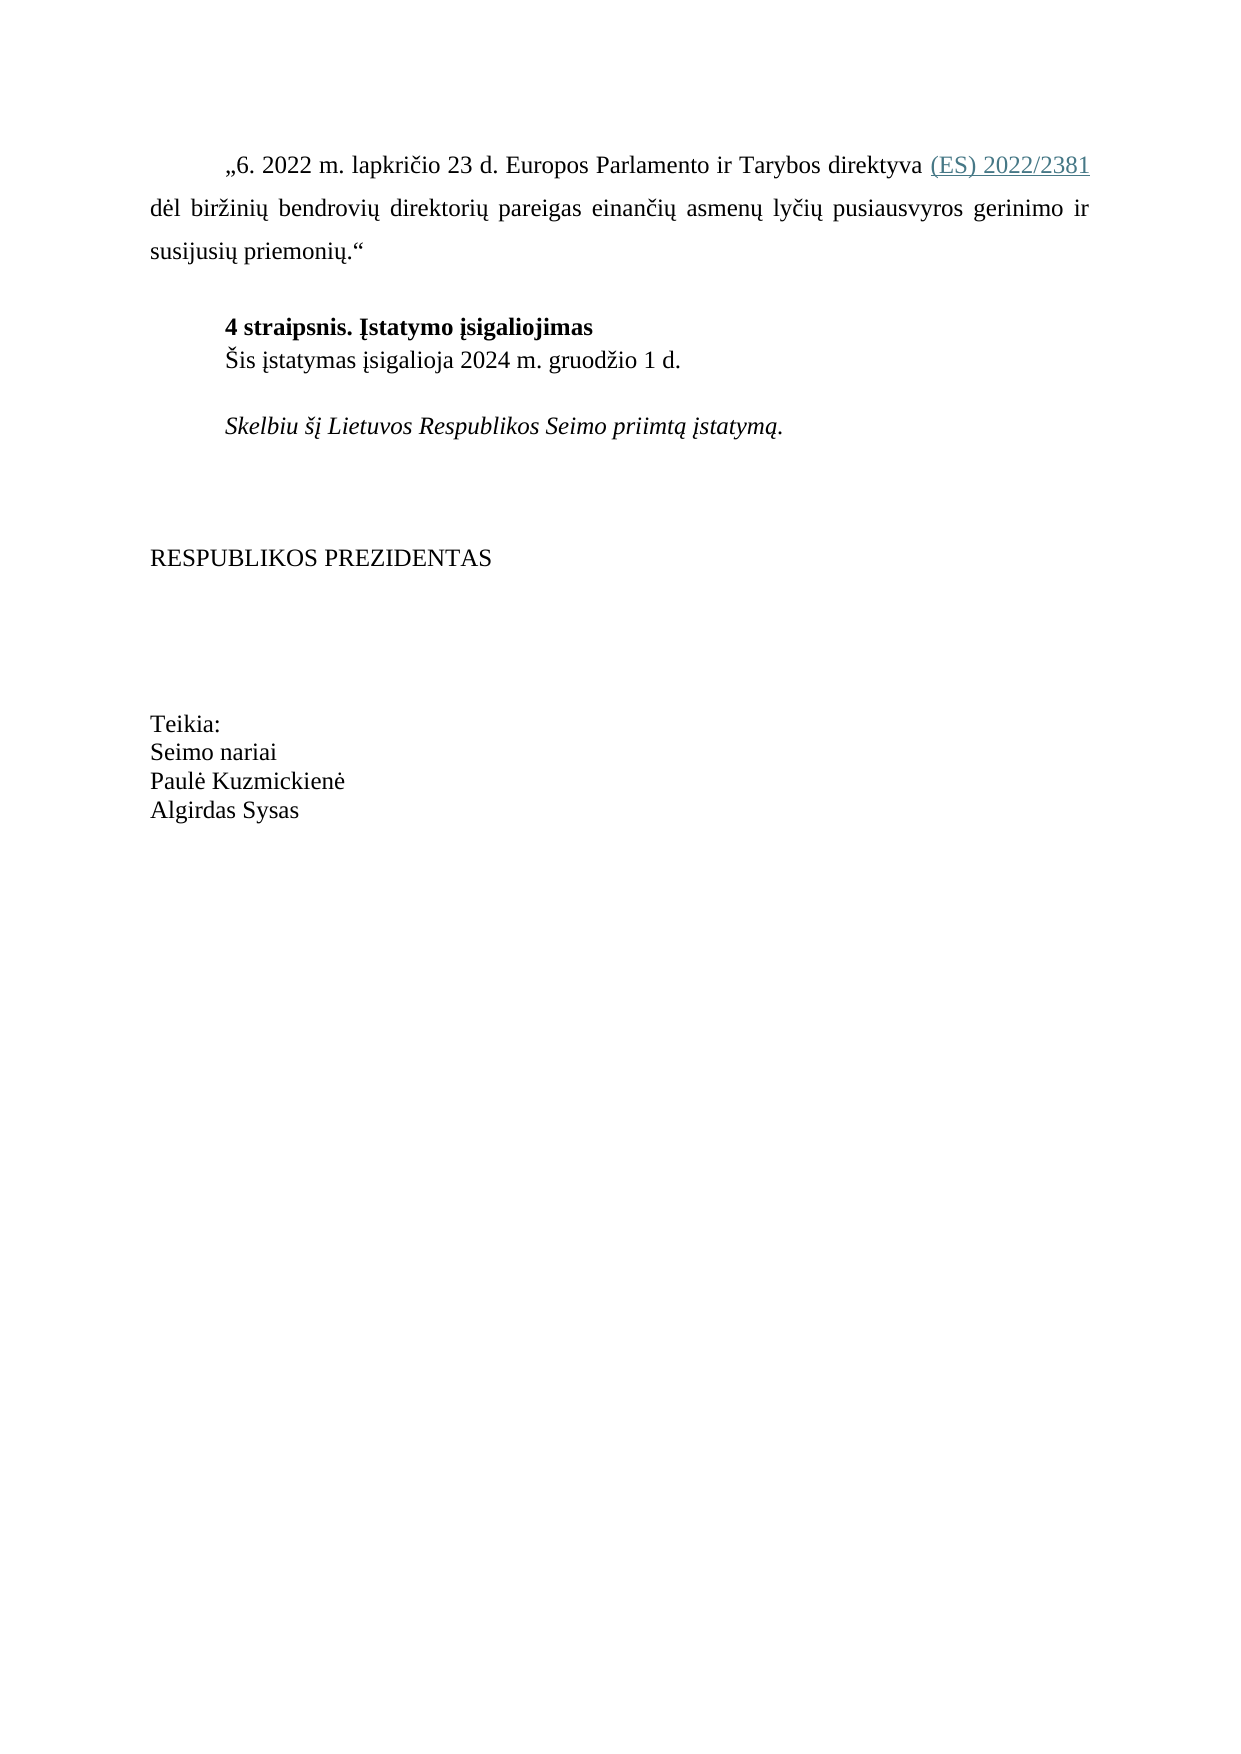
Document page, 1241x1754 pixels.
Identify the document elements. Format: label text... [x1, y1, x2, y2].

text Seimo nariai [150, 737, 1090, 766]
text Skelbiu šį Lietuvos Respublikos Seimo priimtą įstatymą. [150, 411, 1090, 440]
text „6. 2022 m. lapkričio 23 d. Europos Parlamento ir Tarybos direktyva (ES) 2022/2381 dėl biržinių bendrovių direktorių pareigas einančių asmenų lyčių pusiausvyros gerinimo ir susijusių priemonių.“ [150, 150, 1090, 265]
text Paulė Kuzmickienė [150, 766, 1090, 795]
text Šis įstatymas įsigalioja 2024 m. gruodžio 1 d. [150, 345, 1090, 374]
text RESPUBLIKOS PREZIDENTAS [150, 543, 1090, 572]
text 4 straipsnis. Įstatymo įsigaliojimas [150, 312, 1090, 341]
text Teikia: [150, 709, 1090, 737]
text Algirdas Sysas [150, 795, 1090, 824]
